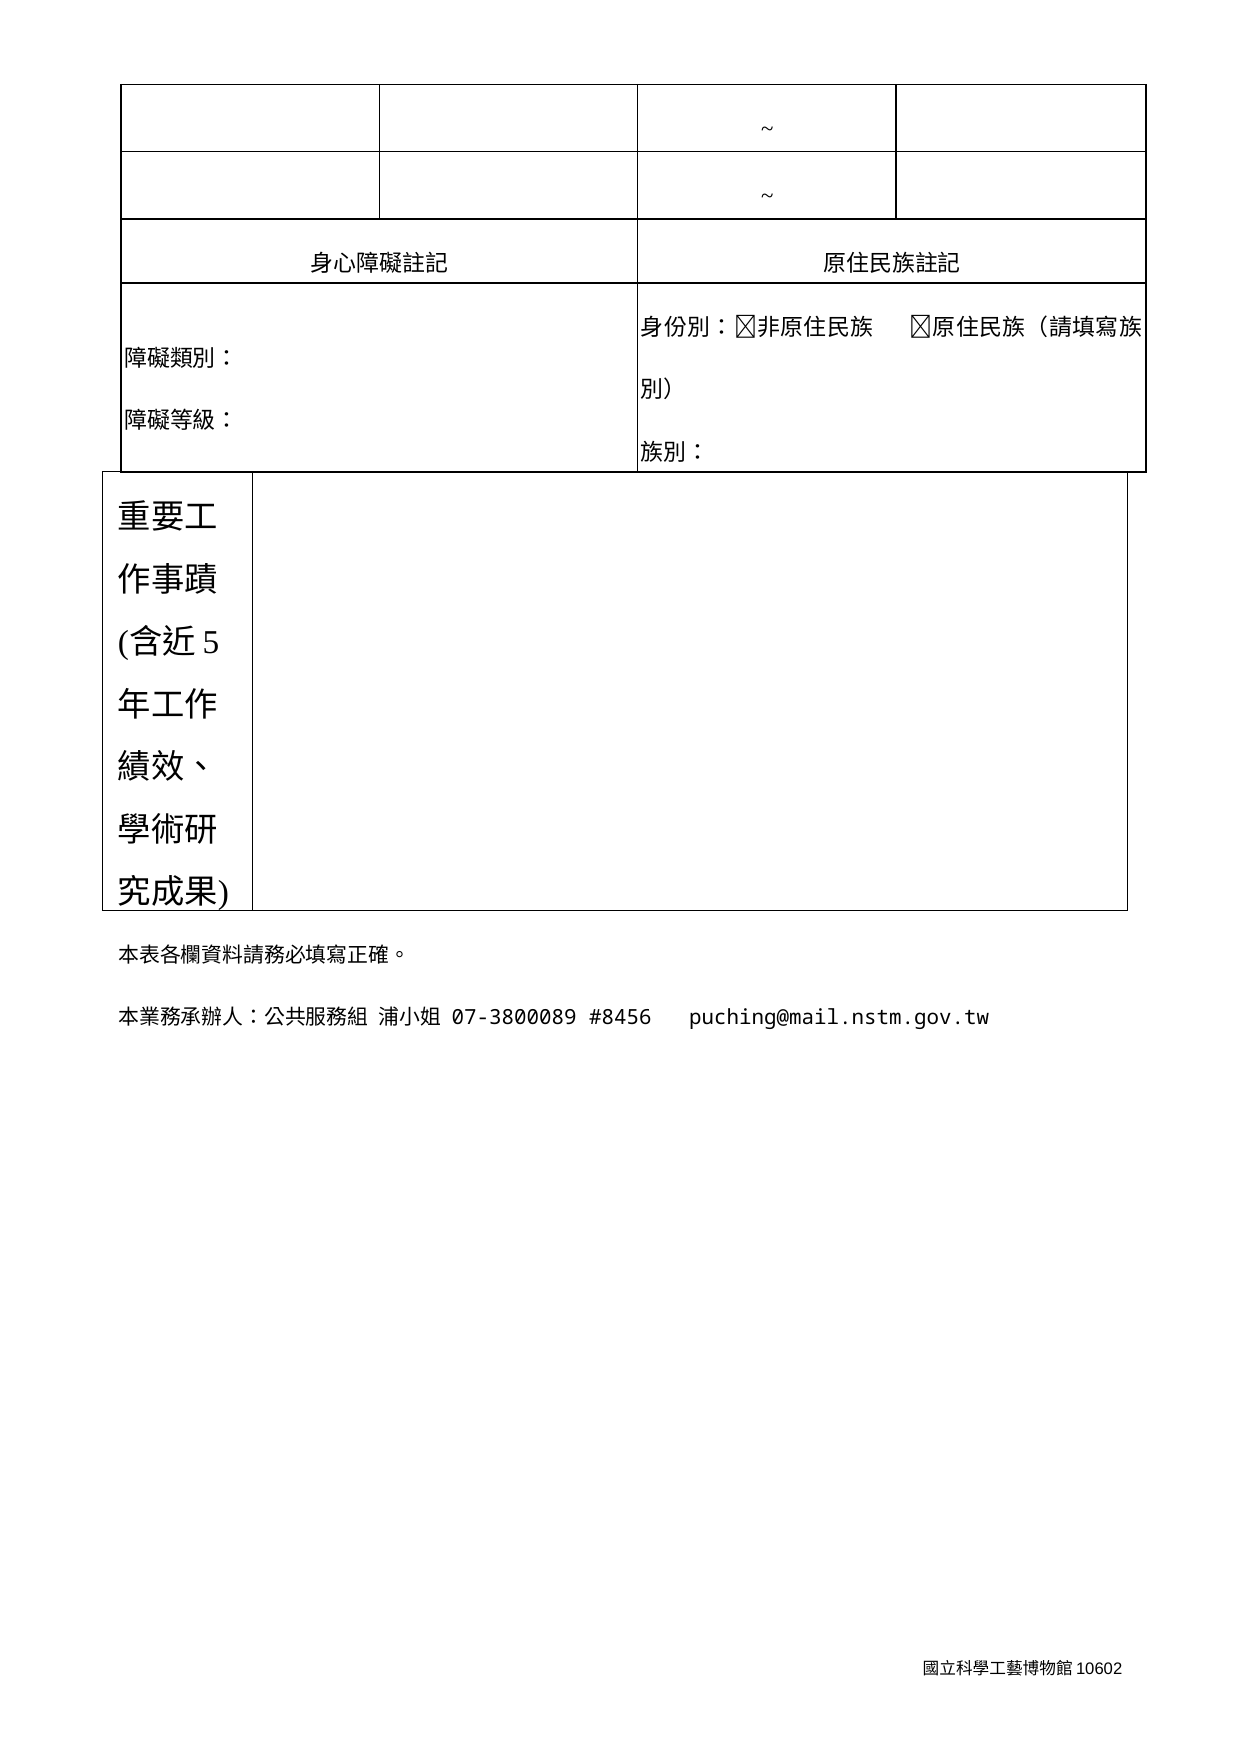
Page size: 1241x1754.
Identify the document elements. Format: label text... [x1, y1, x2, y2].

table_cell [380, 152, 637, 218]
table_cell [1128, 473, 1146, 910]
table_cell [897, 85, 1145, 151]
table_cell [122, 85, 379, 151]
table_cell 原住民族註記 [638, 220, 1145, 282]
table_cell 障礙類別： 障礙等級： [122, 284, 637, 471]
text 本表各欄資料請務必填寫正確。 [118, 911, 1122, 974]
table_cell 身心障礙註記 [122, 220, 637, 282]
table_cell 重要工作事蹟 (含近5年工作績效、學術研究成果) [103, 472, 252, 910]
table_cell [102, 84, 120, 151]
table_cell 身份別：非原住民族 原住民族（請填寫族別） 族別： [638, 284, 1145, 471]
table_cell [380, 85, 637, 151]
table_cell ~ [638, 152, 895, 218]
table_cell [102, 282, 120, 471]
text 本業務承辦人：公共服務組 浦小姐 07-3800089 #8456 puching@mail.nstm.gov.tw [118, 974, 1122, 1036]
table_cell [897, 152, 1145, 218]
table_cell ~ [638, 85, 895, 151]
table_cell [253, 473, 1127, 910]
table_cell [102, 151, 120, 218]
table_cell [102, 218, 120, 282]
table_cell [122, 152, 379, 218]
